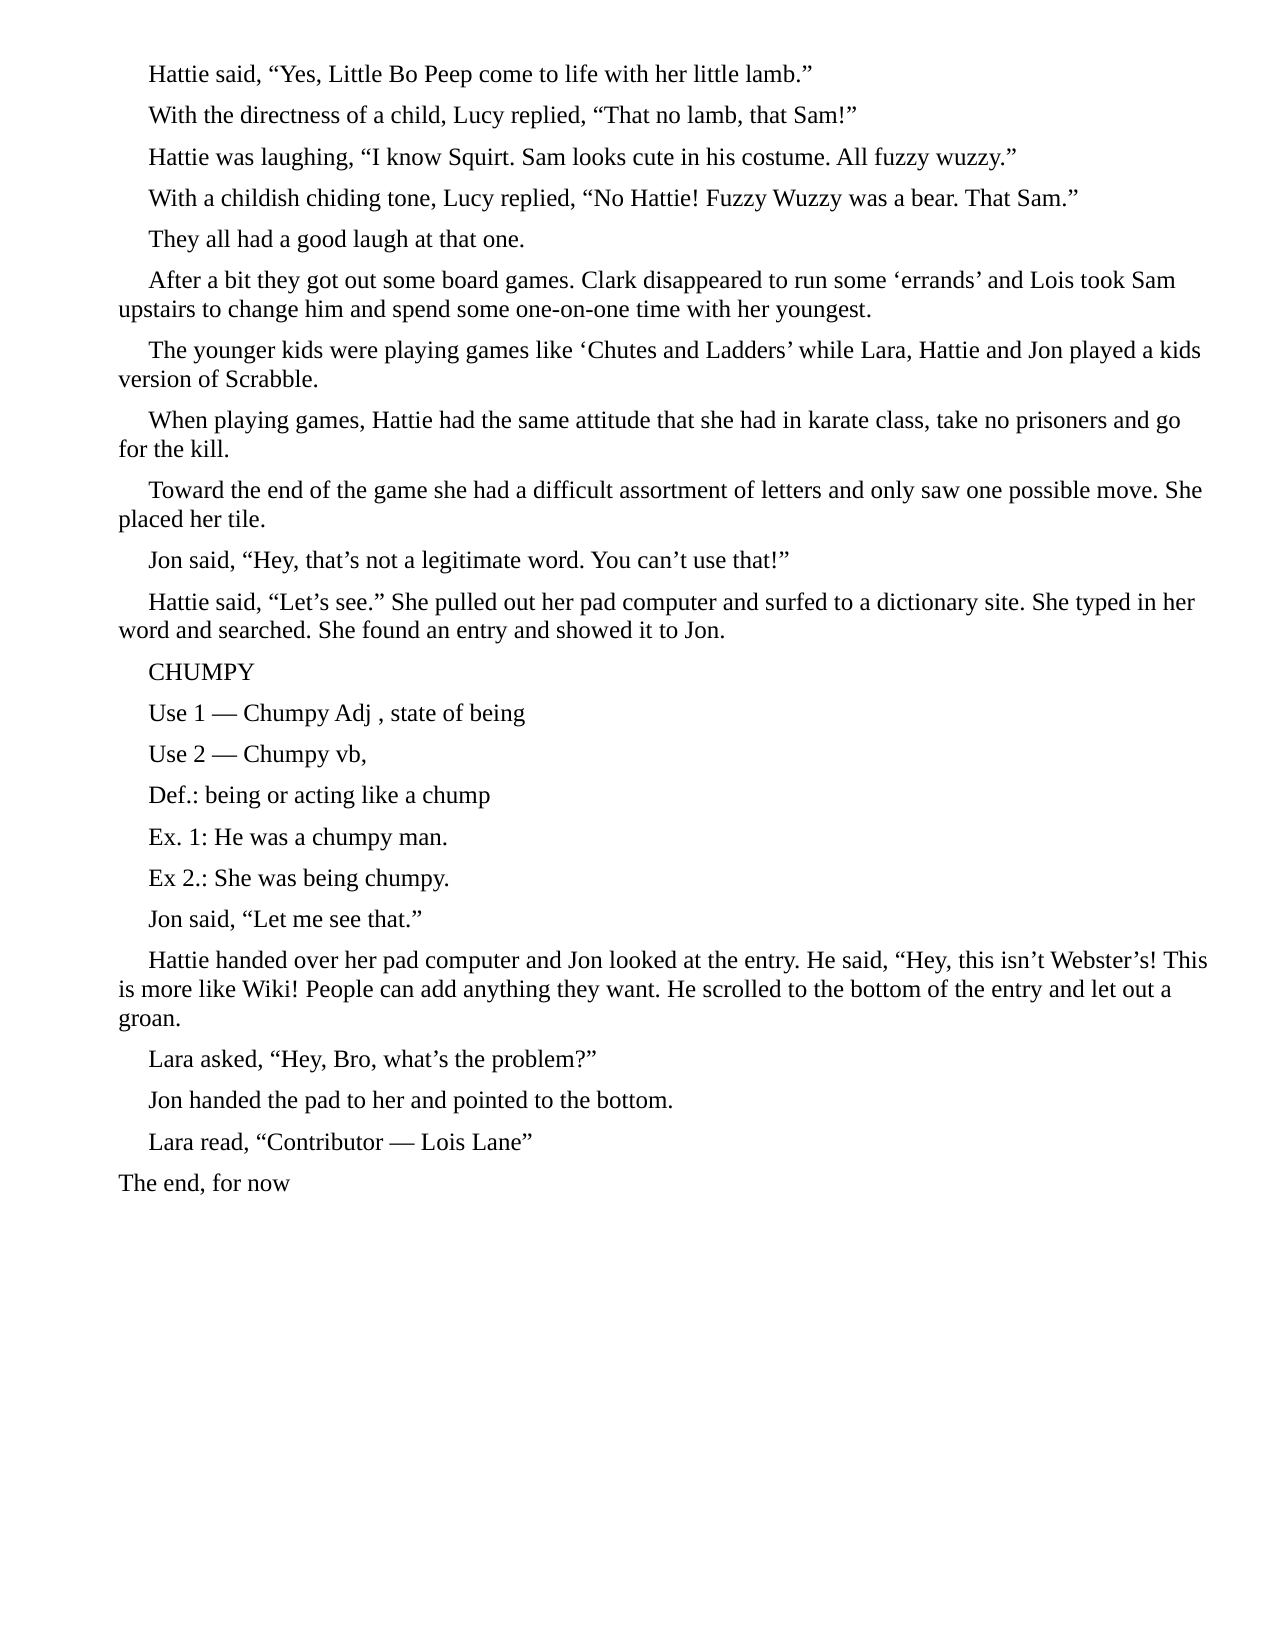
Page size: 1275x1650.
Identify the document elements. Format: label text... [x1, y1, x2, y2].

text Jon handed the pad to her and pointed to the bottom. [118, 1085, 1216, 1114]
text Hattie handed over her pad computer and Jon looked at the entry. He said, “Hey, this isn’t Webster’s! This is more like Wiki! People can add anything they want. He scrolled to the bottom of the entry and let out a groan. [118, 945, 1216, 1032]
text Lara asked, “Hey, Bro, what’s the problem?” [118, 1044, 1216, 1073]
text Ex 2.: She was being chumpy. [118, 863, 1216, 892]
text Jon said, “Hey, that’s not a legitimate word. You can’t use that!” [118, 545, 1216, 574]
text Use 1 — Chumpy Adj , state of being [118, 698, 1216, 727]
text The end, for now [118, 1168, 1216, 1197]
text With a childish chiding tone, Lucy replied, “No Hattie! Fuzzy Wuzzy was a bear. That Sam.” [118, 183, 1216, 212]
text After a bit they got out some board games. Clark disappeared to run some ‘errands’ and Lois took Sam upstairs to change him and spend some one-on-one time with her youngest. [118, 265, 1216, 323]
text Hattie said, “Yes, Little Bo Peep come to life with her little lamb.” [118, 59, 1216, 88]
text Use 2 — Chumpy vb, [118, 739, 1216, 768]
text With the directness of a child, Lucy replied, “That no lamb, that Sam!” [118, 100, 1216, 129]
text Def.: being or acting like a chump [118, 780, 1216, 809]
text Ex. 1: He was a chumpy man. [118, 822, 1216, 850]
text The younger kids were playing games like ‘Chutes and Ladders’ while Lara, Hattie and Jon played a kids version of Scrabble. [118, 335, 1216, 393]
text Toward the end of the game she had a difficult assortment of letters and only saw one possible move. She placed her tile. [118, 475, 1216, 533]
text When playing games, Hattie had the same attitude that she had in karate class, take no prisoners and go for the kill. [118, 405, 1216, 463]
text They all had a good laugh at that one. [118, 224, 1216, 253]
text Hattie was laughing, “I know Squirt. Sam looks cute in his costume. All fuzzy wuzzy.” [118, 142, 1216, 170]
text Hattie said, “Let’s see.” She pulled out her pad computer and surfed to a dictionary site. She typed in her word and searched. She found an entry and showed it to Jon. [118, 587, 1216, 644]
text Jon said, “Let me see that.” [118, 904, 1216, 933]
text Lara read, “Contributor — Lois Lane” [118, 1127, 1216, 1155]
text CHUMPY [118, 657, 1216, 685]
